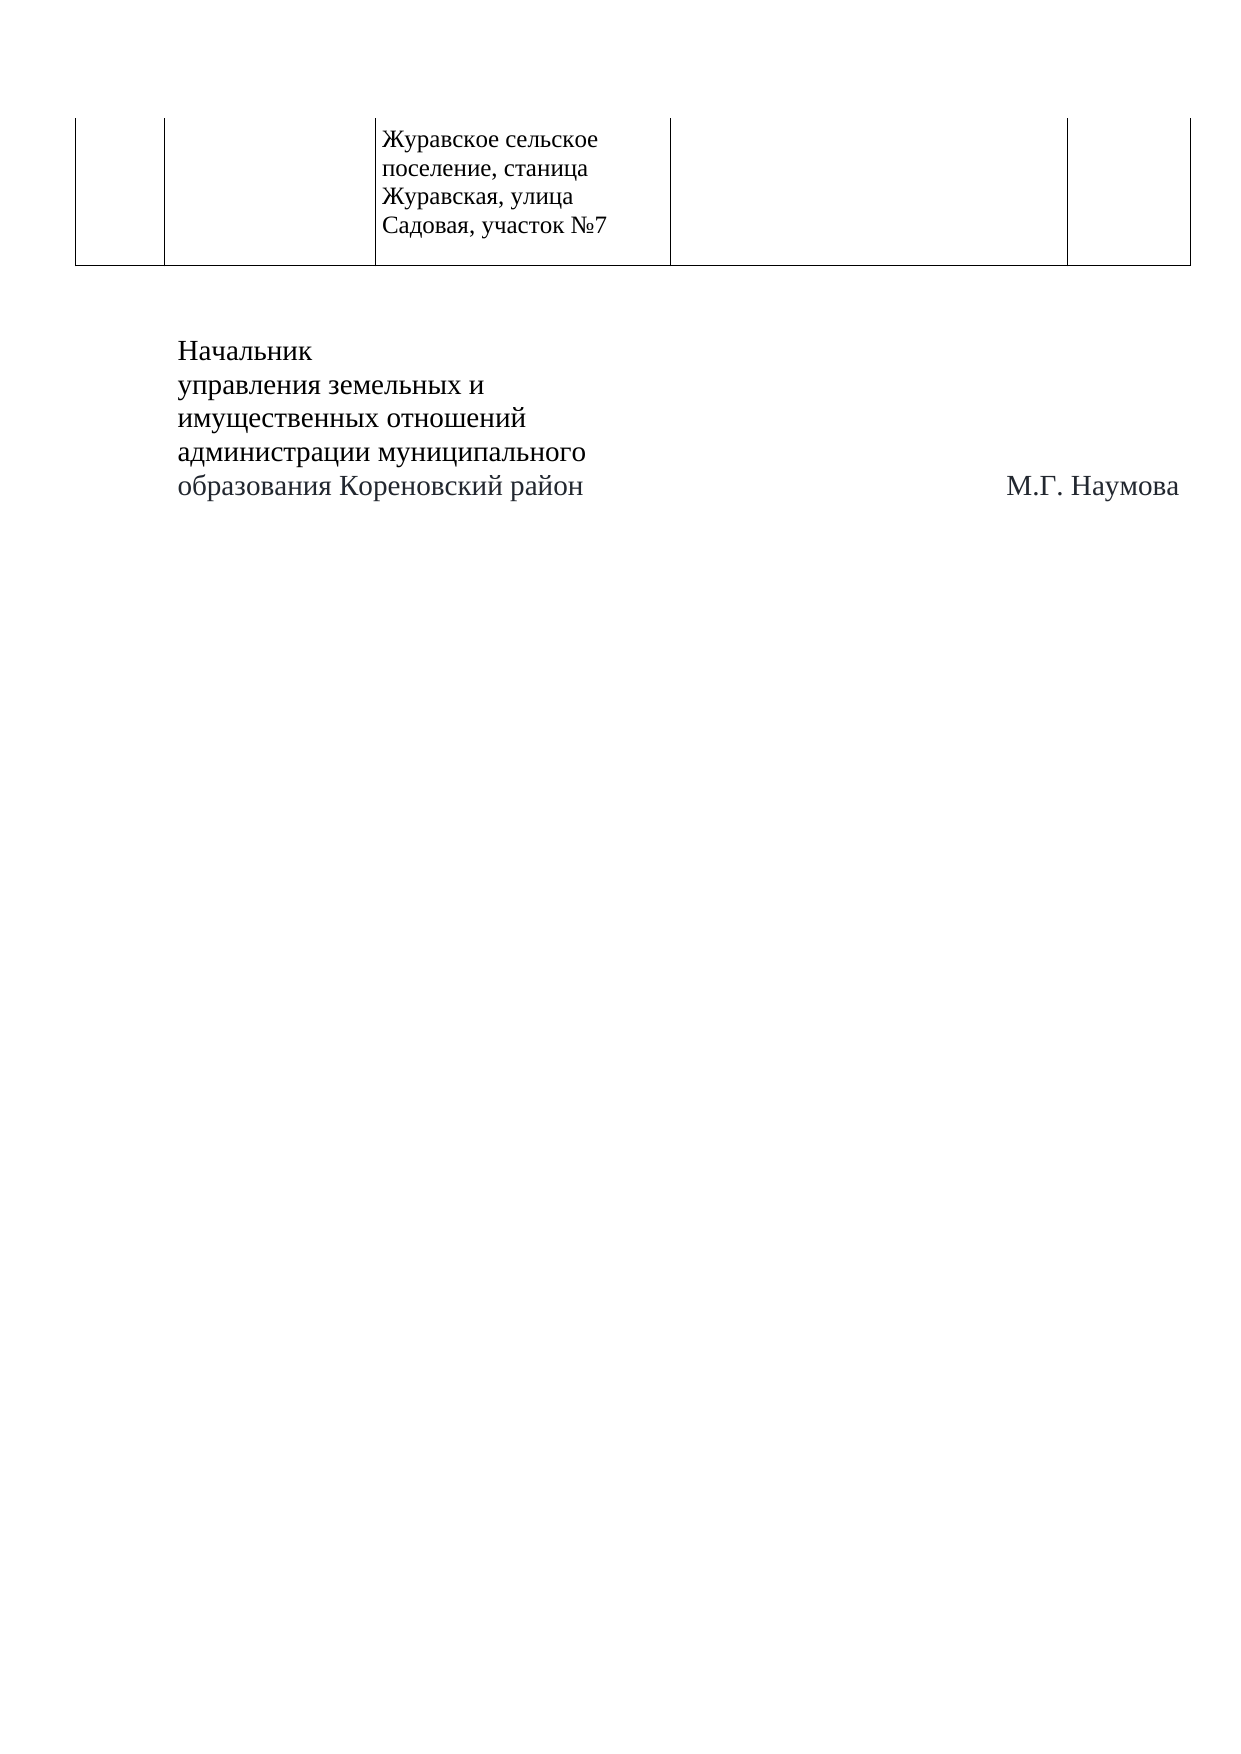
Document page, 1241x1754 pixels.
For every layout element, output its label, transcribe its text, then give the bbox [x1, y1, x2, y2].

text управления земельных и [177, 367, 1181, 401]
text администрации муниципального [177, 434, 1181, 468]
table_cell [165, 118, 375, 265]
table_cell [1068, 118, 1190, 265]
table_cell [671, 118, 1067, 265]
text имущественных отношений [177, 401, 1181, 434]
subtitle образования Кореновский район М.Г. Наумова [177, 468, 1181, 501]
table_cell [76, 118, 164, 265]
text Начальник [177, 333, 1181, 367]
table_cell Журавское сельское поселение, станица Журавская, улица Садовая, участок №7 [376, 118, 670, 265]
